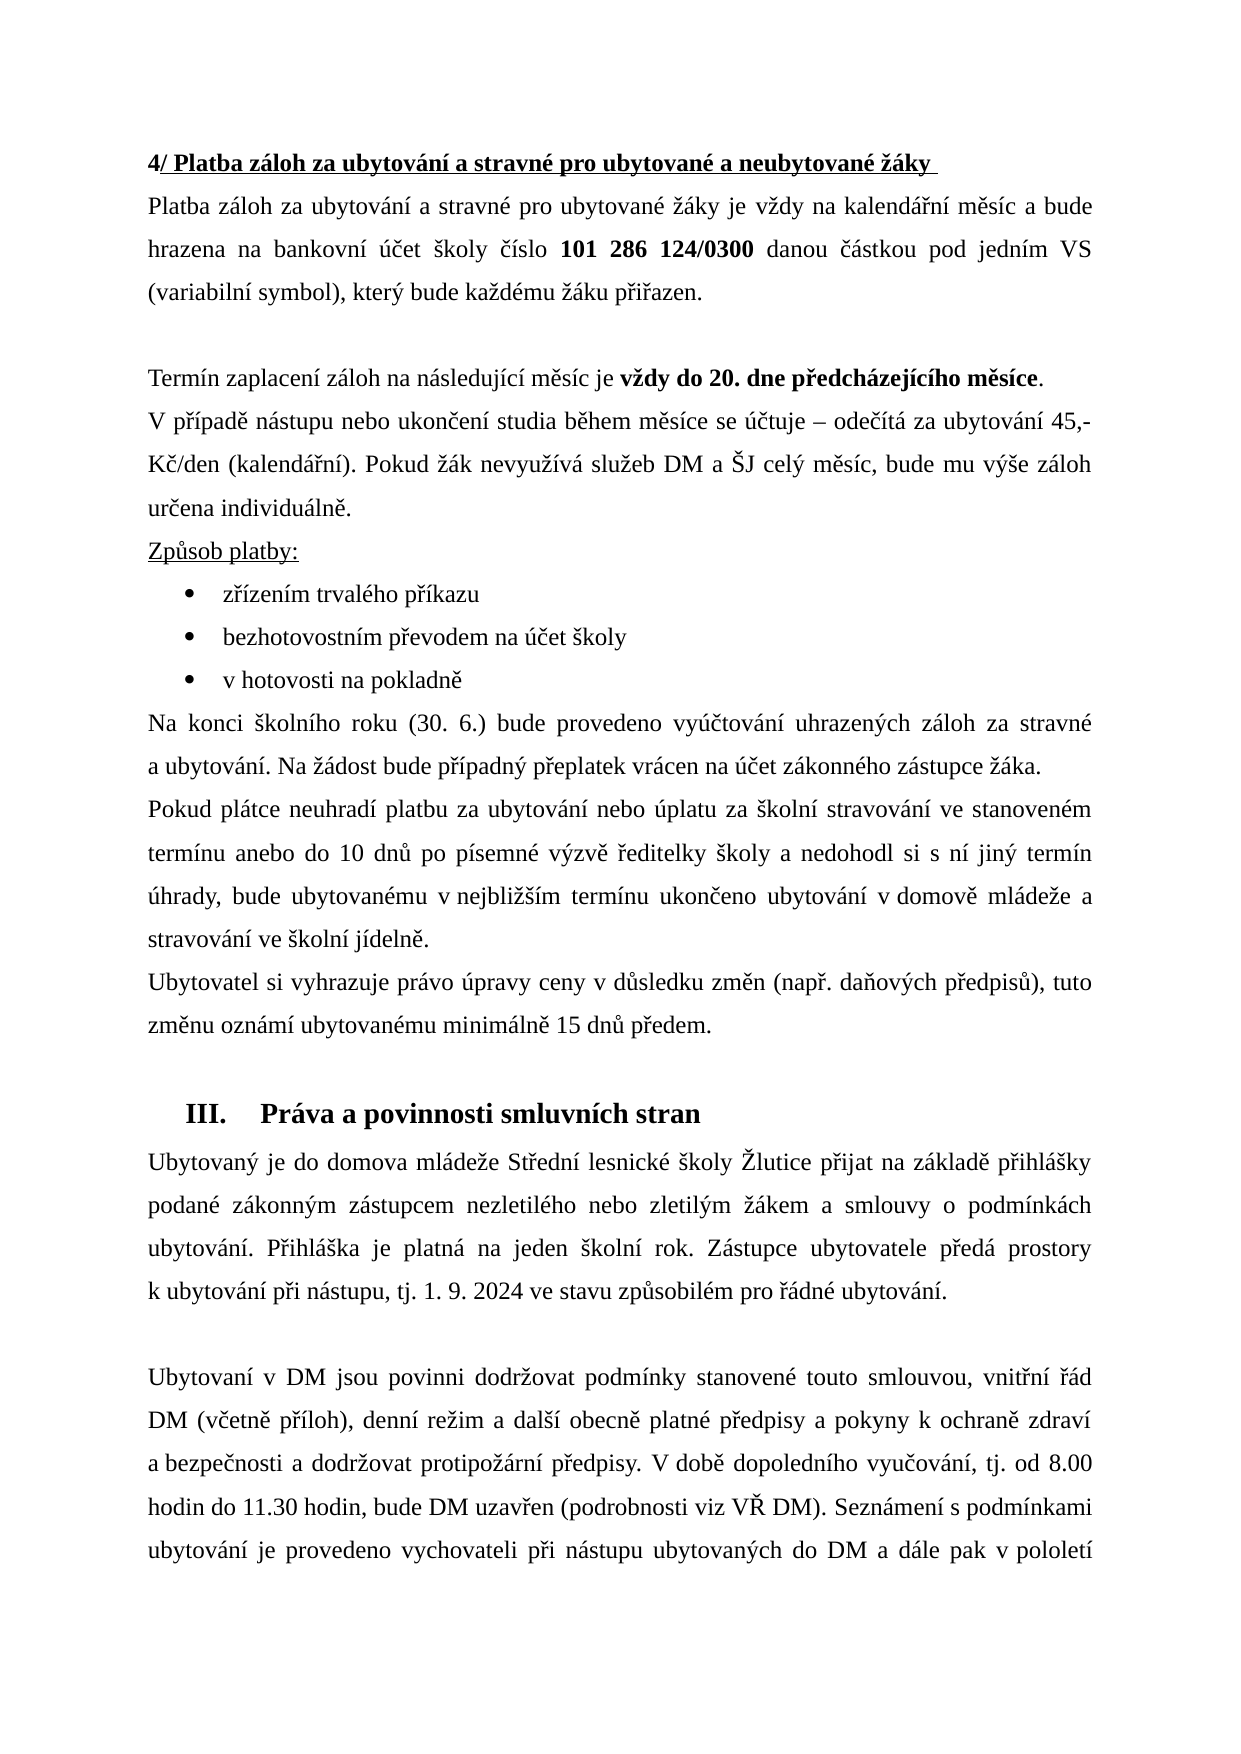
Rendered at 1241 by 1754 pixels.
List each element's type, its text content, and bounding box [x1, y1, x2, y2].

list bezhotovostním převodem na účet školy [185, 622, 1093, 651]
text 4/ Platba záloh za ubytování a stravné pro ubytované a neubytované žáky [148, 148, 1093, 176]
text Na konci školního roku (30. 6.) bude provedeno vyúčtování uhrazených záloh za stravné a ubytování. Na žádost bude případný přeplatek vrácen na účet zákonného zástupce žáka. [148, 708, 1093, 780]
text Termín zaplacení záloh na následující měsíc je vždy do 20. dne předcházejícího měsíce. [148, 363, 1093, 392]
text Platba záloh za ubytování a stravné pro ubytované žáky je vždy na kalendářní měsíc a bude hrazena na bankovní účet školy číslo 101 286 124/0300 danou částkou pod jedním VS (variabilní symbol), který bude každému žáku přiřazen. [148, 191, 1093, 306]
list zřízením trvalého příkazu [185, 579, 1093, 608]
list Práva a povinnosti smluvních stran [185, 1096, 1093, 1130]
text Ubytovaný je do domova mládeže Střední lesnické školy Žlutice přijat na základě přihlášky podané zákonným zástupcem nezletilého nebo zletilým žákem a smlouvy o podmínkách ubytování. Přihláška je platná na jeden školní rok. Zástupce ubytovatele předá prostory k ubytování při nástupu, tj. 1. 9. 2024 ve stavu způsobilém pro řádné ubytování. [148, 1147, 1093, 1305]
text V případě nástupu nebo ukončení studia během měsíce se účtuje – odečítá za ubytování 45,-Kč/den (kalendářní). Pokud žák nevyužívá služeb DM a ŠJ celý měsíc, bude mu výše záloh určena individuálně. [148, 406, 1093, 521]
text Ubytovatel si vyhrazuje právo úpravy ceny v důsledku změn (např. daňových předpisů), tuto změnu oznámí ubytovanému minimálně 15 dnů předem. [148, 967, 1093, 1039]
text Ubytovaní v DM jsou povinni dodržovat podmínky stanovené touto smlouvou, vnitřní řád DM (včetně příloh), denní režim a další obecně platné předpisy a pokyny k ochraně zdraví a bezpečnosti a dodržovat protipožární předpisy. V době dopoledního vyučování, tj. od 8.00 hodin do 11.30 hodin, bude DM uzavřen (podrobnosti viz VŘ DM). Seznámení s podmínkami ubytování je provedeno vychovateli při nástupu ubytovaných do DM a dále pak v pololetí [148, 1362, 1093, 1563]
text Způsob platby: [148, 536, 1093, 564]
list v hotovosti na pokladně [185, 665, 1093, 694]
text Pokud plátce neuhradí platbu za ubytování nebo úplatu za školní stravování ve stanoveném termínu anebo do 10 dnů po písemné výzvě ředitelky školy a nedohodl si s ní jiný termín úhrady, bude ubytovanému v nejbližším termínu ukončeno ubytování v domově mládeže a stravování ve školní jídelně. [148, 794, 1093, 953]
